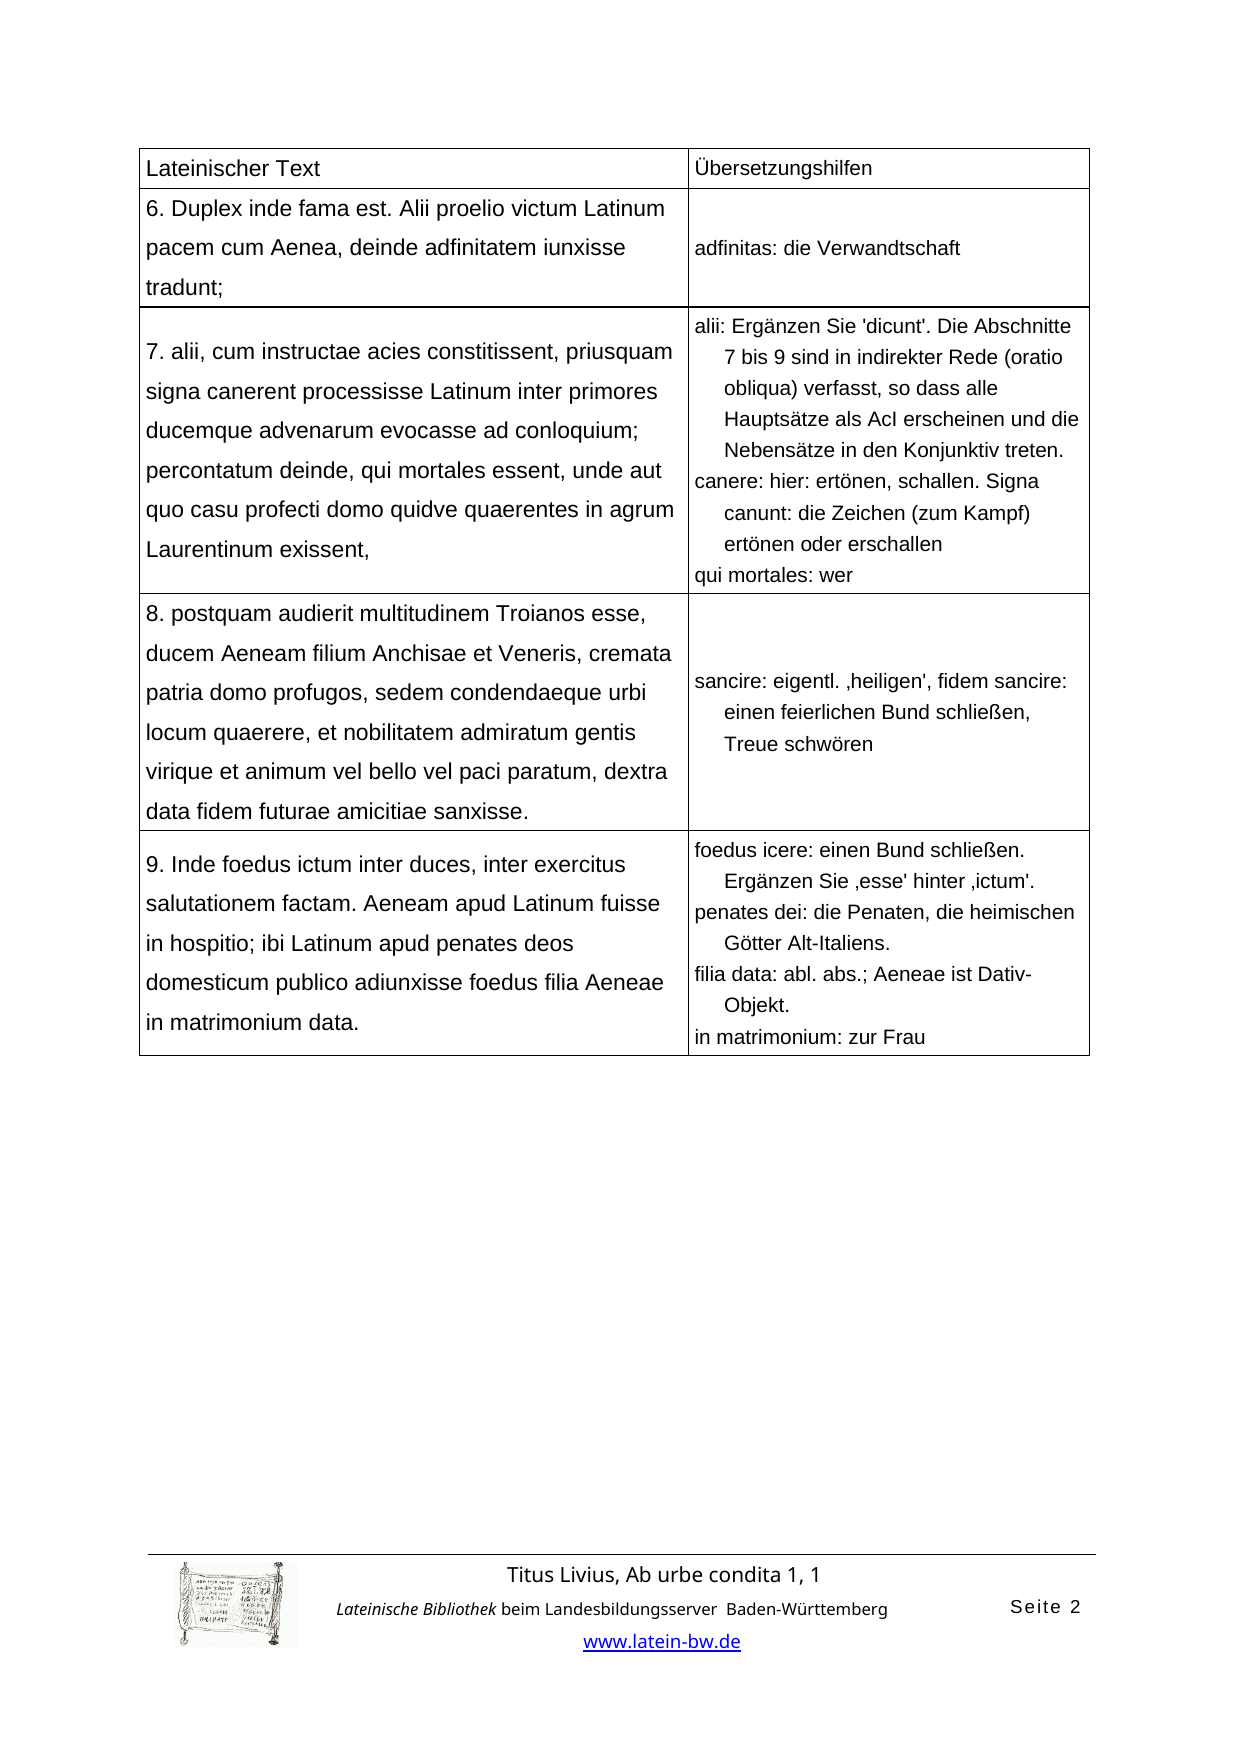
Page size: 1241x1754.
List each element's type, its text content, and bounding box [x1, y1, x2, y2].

table_header Übersetzungshilfen [689, 149, 1089, 187]
table_cell 7. alii, cum instructae acies constitissent, priusquam signa canerent processisse Latinum inter primores ducemque advenarum evocasse ad conloquium; percontatum deinde, qui mortales essent, unde aut quo casu profecti domo quidve quaerentes in agrum Laurentinum exissent, [140, 308, 688, 593]
table_cell 6. Duplex inde fama est. Alii proelio victum Latinum pacem cum Aenea, deinde adfinitatem iunxisse tradunt; [140, 189, 688, 306]
table_cell 8. postquam audierit multitudinem Troianos esse, ducem Aeneam filium Anchisae et Veneris, cremata patria domo profugos, sedem condendaeque urbi locum quaerere, et nobilitatem admiratum gentis virique et animum vel bello vel paci paratum, dextra data fidem futurae amicitiae sanxisse. [140, 594, 688, 830]
table_cell 9. Inde foedus ictum inter duces, inter exercitus salutationem factam. Aeneam apud Latinum fuisse in hospitio; ibi Latinum apud penates deos domesticum publico adiunxisse foedus filia Aeneae in matrimonium data. [140, 831, 688, 1055]
picture [174, 1562, 298, 1647]
table_cell foedus icere: einen Bund schließen. Ergänzen Sie ‚esse' hinter ‚ictum'. penates dei: die Penaten, die heimischen Götter Alt-Italiens. filia data: abl. abs.; Aeneae ist Dativ-Objekt. in matrimonium: zur Frau [689, 831, 1089, 1055]
table_cell sancire: eigentl. ‚heiligen', fidem sancire: einen feierlichen Bund schließen, Treue schwören [689, 594, 1089, 830]
table_cell alii: Ergänzen Sie 'dicunt'. Die Abschnitte 7 bis 9 sind in indirekter Rede (oratio obliqua) verfasst, so dass alle Hauptsätze als AcI erscheinen und die Nebensätze in den Konjunktiv treten. canere: hier: ertönen, schallen. Signa canunt: die Zeichen (zum Kampf) ertönen oder erschallen qui mortales: wer [689, 308, 1089, 593]
table_cell adfinitas: die Verwandtschaft [689, 189, 1089, 306]
table_header Lateinischer Text [140, 149, 688, 187]
